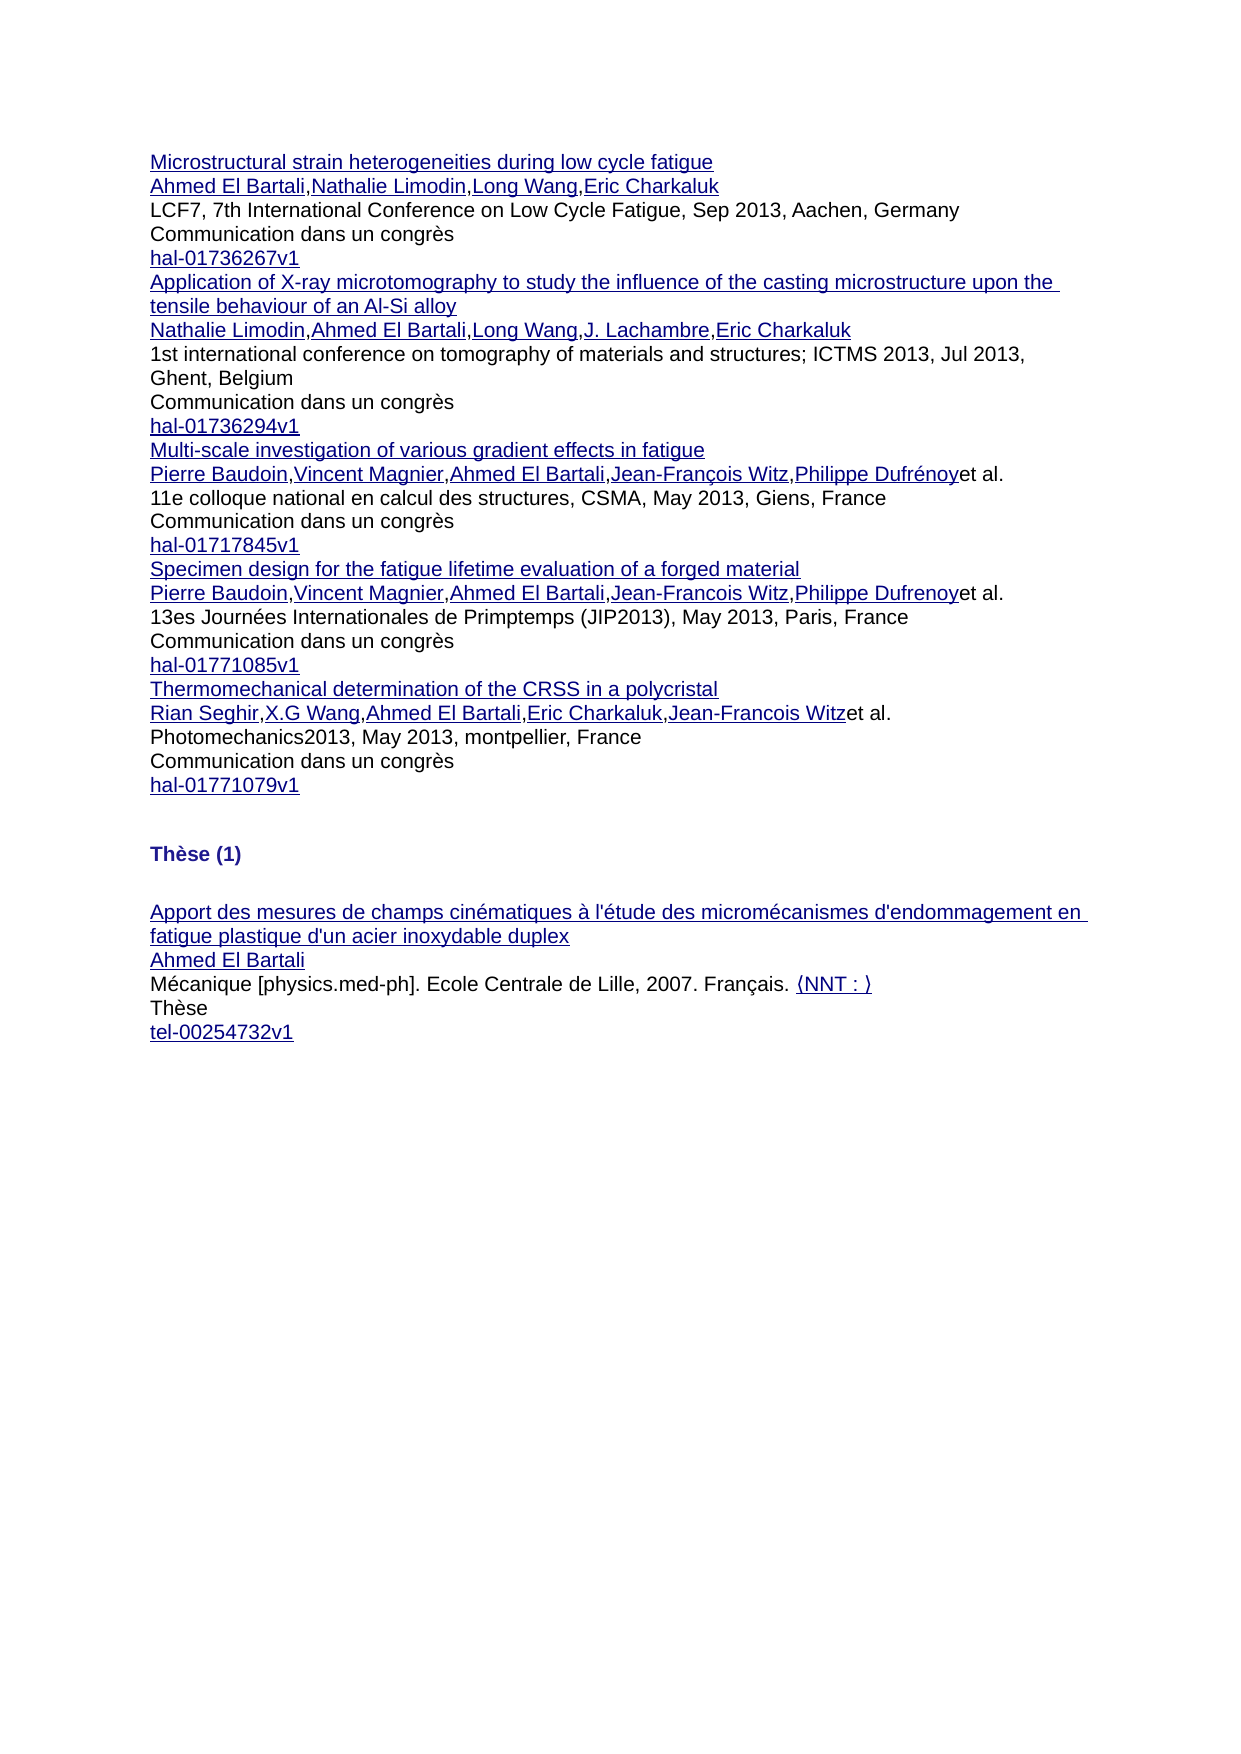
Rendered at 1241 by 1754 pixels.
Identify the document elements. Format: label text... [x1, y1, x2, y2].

table_cell Microstructural strain heterogeneities during low cycle fatigue Ahmed El Bartali,Nathalie Limodin,Long Wang,Eric Charkaluk LCF7, 7th International Conference on Low Cycle Fatigue, Sep 2013, Aachen, Germany Communication dans un congrès hal-01736267v1 [150, 150, 1090, 270]
table_cell Thermomechanical determination of the CRSS in a polycristal Rian Seghir,X.G Wang,Ahmed El Bartali,Eric Charkaluk,Jean-Francois Witzet al. Photomechanics2013, May 2013, montpellier, France Communication dans un congrès hal-01771079v1 [150, 677, 1090, 797]
table_cell Application of X-ray microtomography to study the influence of the casting microstructure upon the tensile behaviour of an Al-Si alloy Nathalie Limodin,Ahmed El Bartali,Long Wang,J. Lachambre,Eric Charkaluk 1st international conference on tomography of materials and structures; ICTMS 2013, Jul 2013, Ghent, Belgium Communication dans un congrès hal-01736294v1 [150, 270, 1090, 437]
subtitle Thèse (1) [150, 842, 1090, 866]
table_cell Specimen design for the fatigue lifetime evaluation of a forged material Pierre Baudoin,Vincent Magnier,Ahmed El Bartali,Jean-Francois Witz,Philippe Dufrenoyet al. 13es Journées Internationales de Primptemps (JIP2013), May 2013, Paris, France Communication dans un congrès hal-01771085v1 [150, 557, 1090, 677]
table_header Apport des mesures de champs cinématiques à l'étude des micromécanismes d'endommagement en fatigue plastique d'un acier inoxydable duplex Ahmed El Bartali Mécanique [physics.med-ph]. Ecole Centrale de Lille, 2007. Français. ⟨NNT : ⟩ Thèse tel-00254732v1 [150, 900, 1090, 1044]
table_cell Multi-scale investigation of various gradient effects in fatigue Pierre Baudoin,Vincent Magnier,Ahmed El Bartali,Jean-François Witz,Philippe Dufrénoyet al. 11e colloque national en calcul des structures, CSMA, May 2013, Giens, France Communication dans un congrès hal-01717845v1 [150, 438, 1090, 557]
